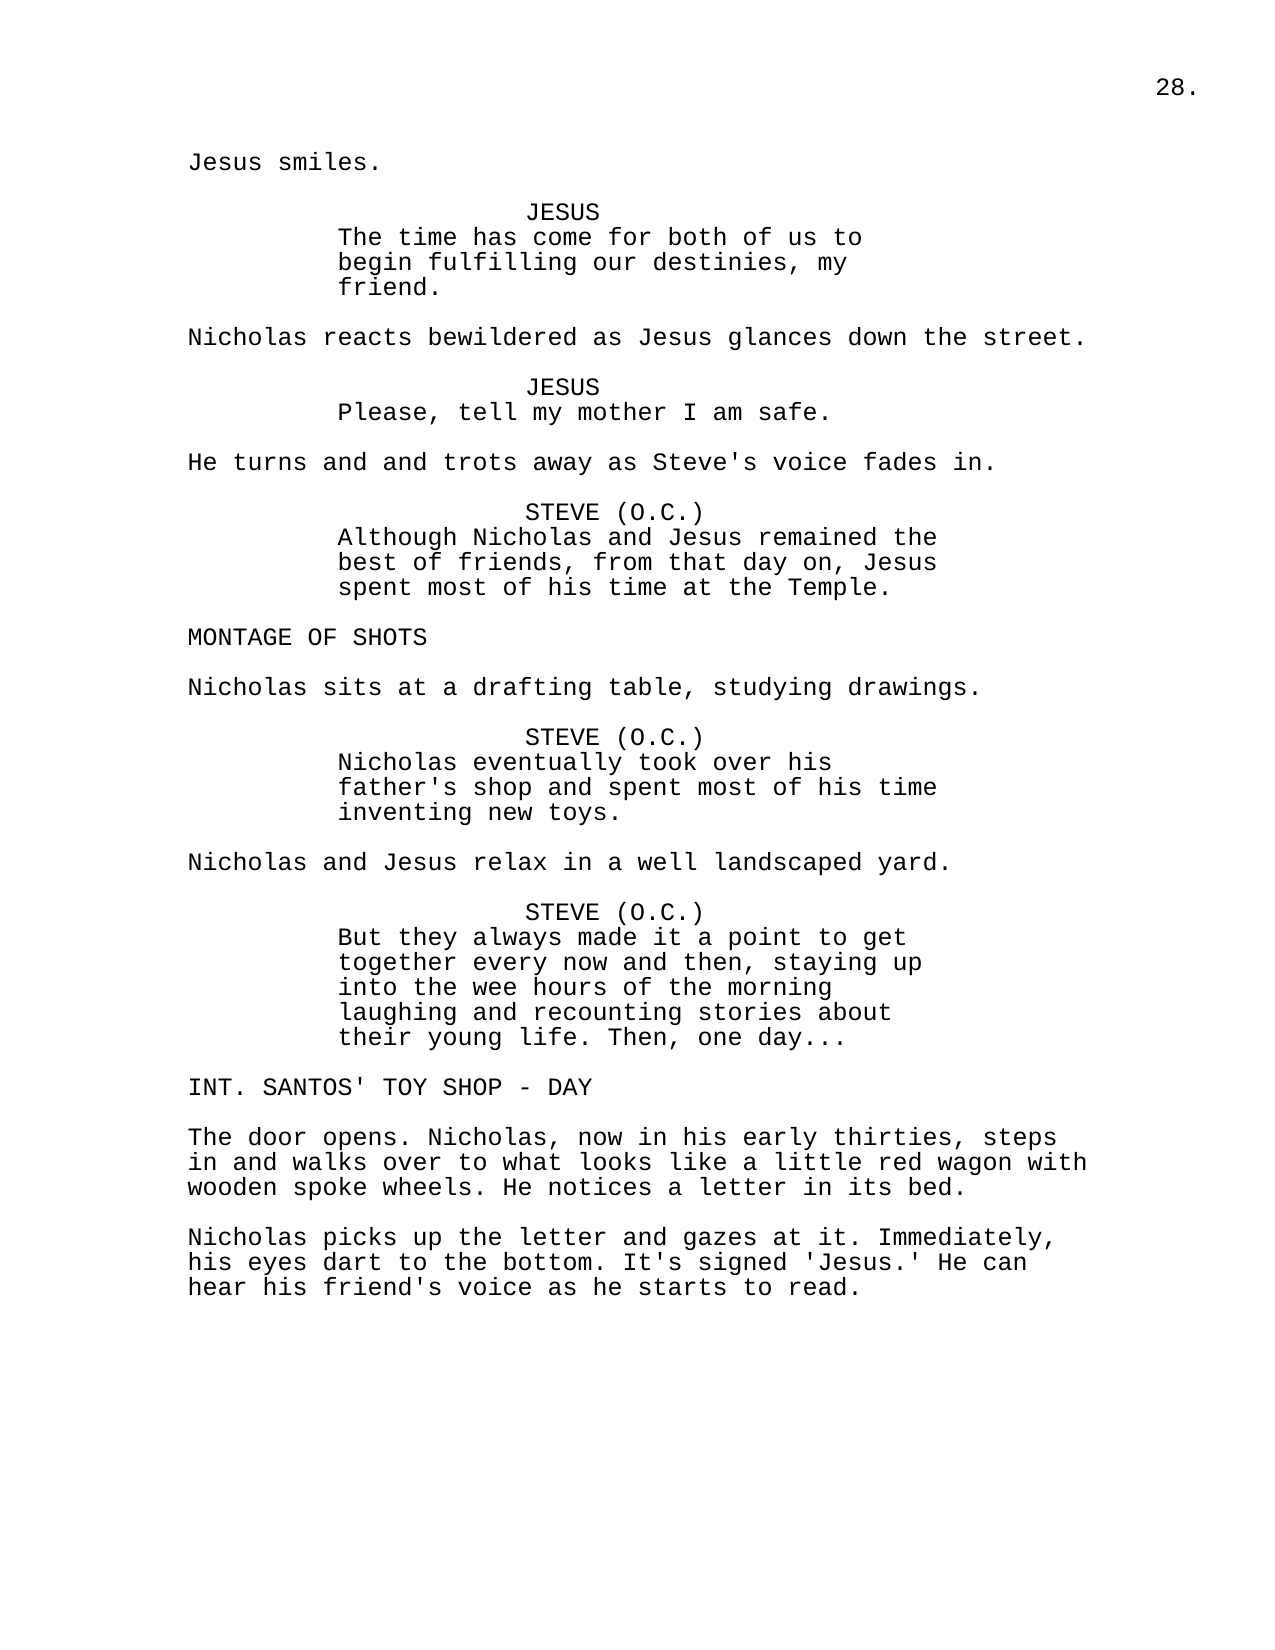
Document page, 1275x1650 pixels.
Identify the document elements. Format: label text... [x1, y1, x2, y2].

text He turns and and trots away as Steve's voice fades in. [187, 450, 1087, 475]
subtitle Int. Santos' toy shop - Day [187, 1075, 1087, 1100]
text Nicholas sits at a drafting table, studying drawings. [187, 675, 1087, 700]
text The time has come for both of us to begin fulfilling our destinies, my friend. [337, 225, 937, 300]
text Steve (O.C.) [525, 500, 1087, 525]
text But they always made it a point to get together every now and then, staying up into the wee hours of the morning laughing and recounting stories about their young life. Then, one day... [337, 925, 937, 1050]
text Nicholas reacts bewildered as Jesus glances down the street. [187, 325, 1087, 350]
text Steve (O.C.) [525, 900, 1087, 925]
text Nicholas picks up the letter and gazes at it. Immediately, his eyes dart to the bottom. It's signed 'Jesus.' He can hear his friend's voice as he starts to read. [187, 1225, 1087, 1300]
text Nicholas and Jesus relax in a well landscaped yard. [187, 850, 1087, 875]
text Jesus [525, 200, 1087, 225]
text Jesus smiles. [187, 150, 1087, 175]
text Steve (O.C.) [525, 725, 1087, 750]
text Please, tell my mother I am safe. [337, 400, 937, 425]
text Nicholas eventually took over his father's shop and spent most of his time inventing new toys. [337, 750, 937, 825]
text The door opens. Nicholas, now in his early thirties, steps in and walks over to what looks like a little red wagon with wooden spoke wheels. He notices a letter in its bed. [187, 1125, 1087, 1200]
text Jesus [525, 375, 1087, 400]
subtitle Montage of Shots [187, 625, 1087, 650]
text Although Nicholas and Jesus remained the best of friends, from that day on, Jesus spent most of his time at the Temple. [337, 525, 937, 600]
